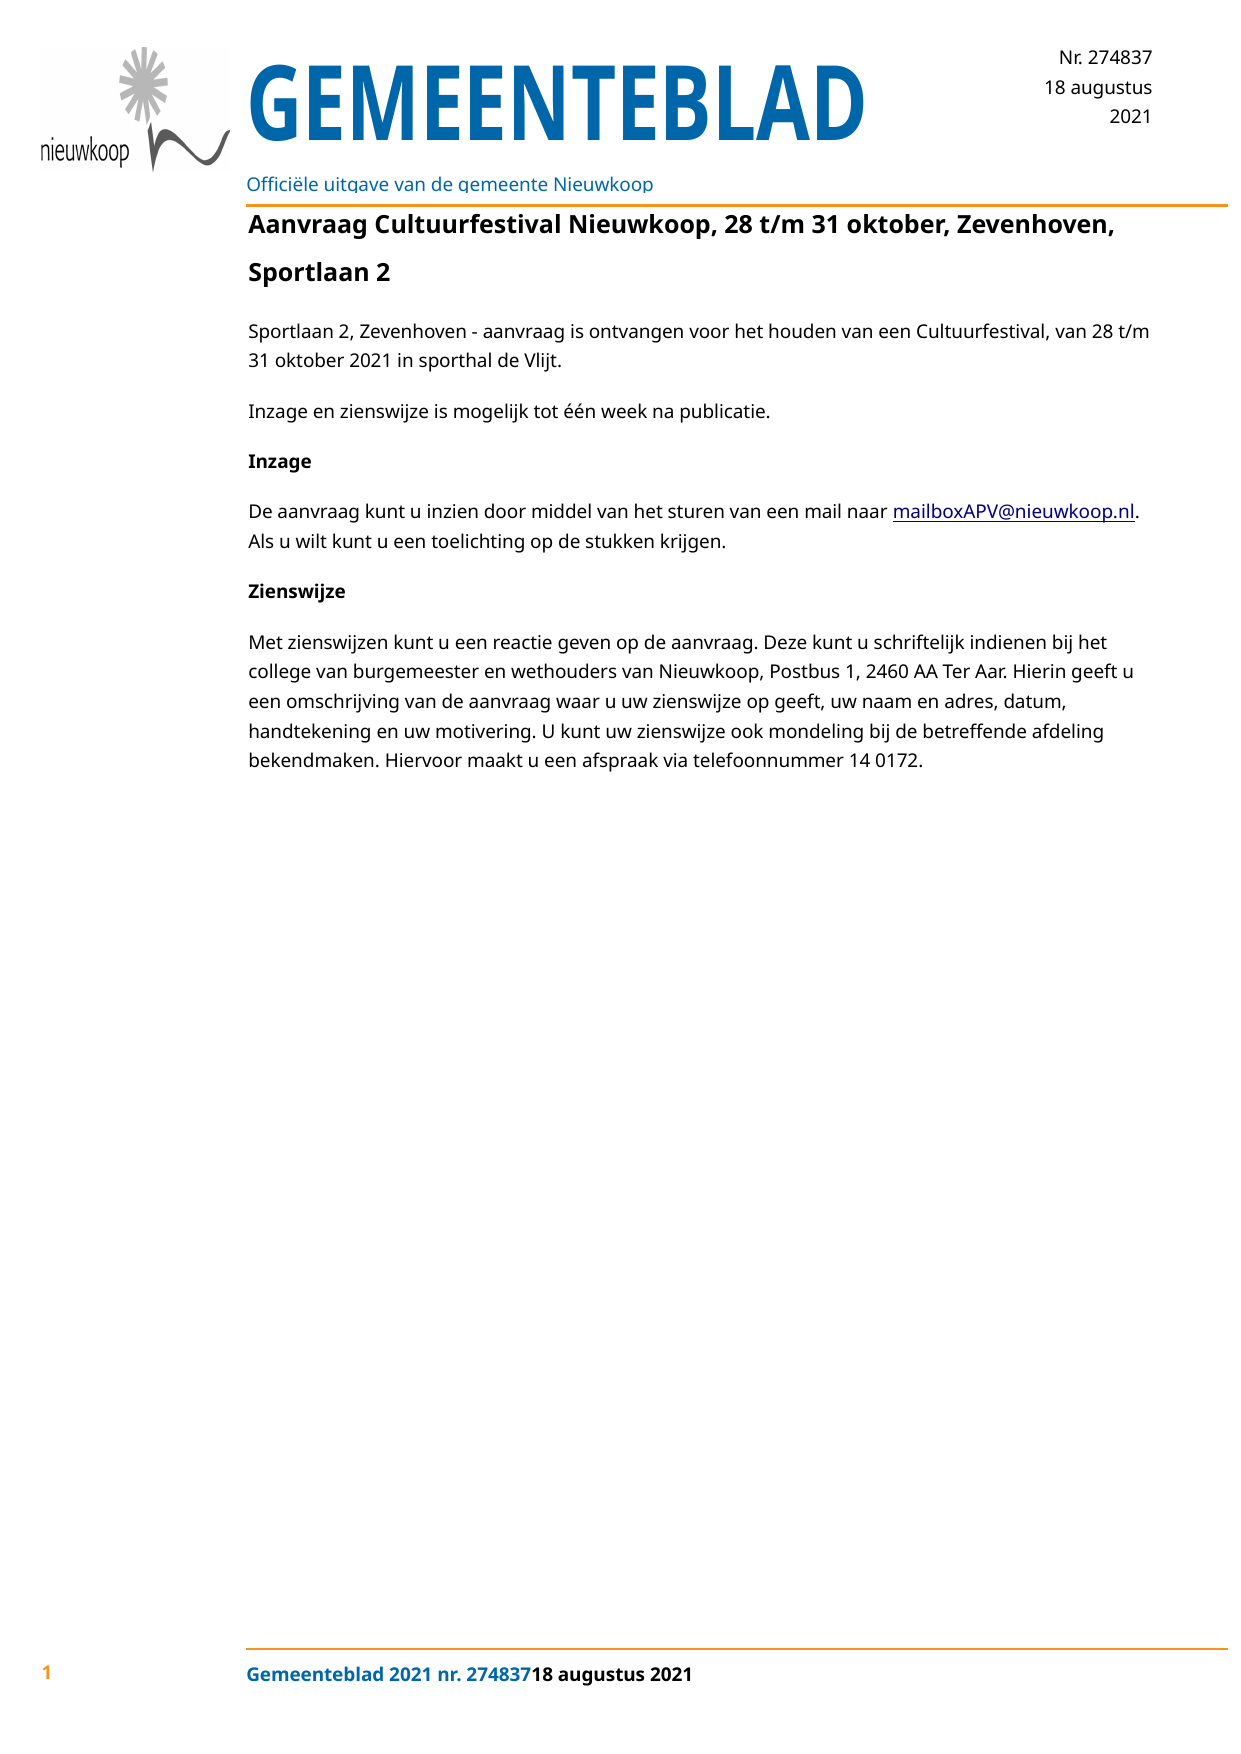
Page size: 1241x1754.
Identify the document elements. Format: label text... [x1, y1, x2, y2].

text Zienswijze [248, 579, 1152, 604]
text Inzage en zienswijze is mogelijk tot één week na publicatie. [248, 398, 1152, 424]
text Sportlaan 2, Zevenhoven - aanvraag is ontvangen voor het houden van een Cultuurfestival, van 28 t/m 31 oktober 2021 in sporthal de Vlijt. [248, 318, 1152, 373]
text De aanvraag kunt u inzien door middel van het sturen van een mail naar mailboxAPV@nieuwkoop.nl. Als u wilt kunt u een toelichting op de stukken krijgen. [248, 499, 1152, 554]
text Met zienswijzen kunt u een reactie geven op de aanvraag. Deze kunt u schriftelijk indienen bij het college van burgemeester en wethouders van Nieuwkoop, Postbus 1, 2460 AA Ter Aar. Hierin geeft u een omschrijving van de aanvraag waar u uw zienswijze op geeft, uw naam en adres, datum, handtekening en uw motivering. U kunt uw zienswijze ook mondeling bij de betreffende afdeling bekendmaken. Hiervoor maakt u een afspraak via telefoonnummer 14 0172. [248, 629, 1152, 773]
picture [41, 47, 231, 172]
text Inzage [248, 448, 1152, 474]
text Aanvraag Cultuurfestival Nieuwkoop, 28 t/m 31 oktober, Zevenhoven, Sportlaan 2 [248, 207, 1152, 288]
